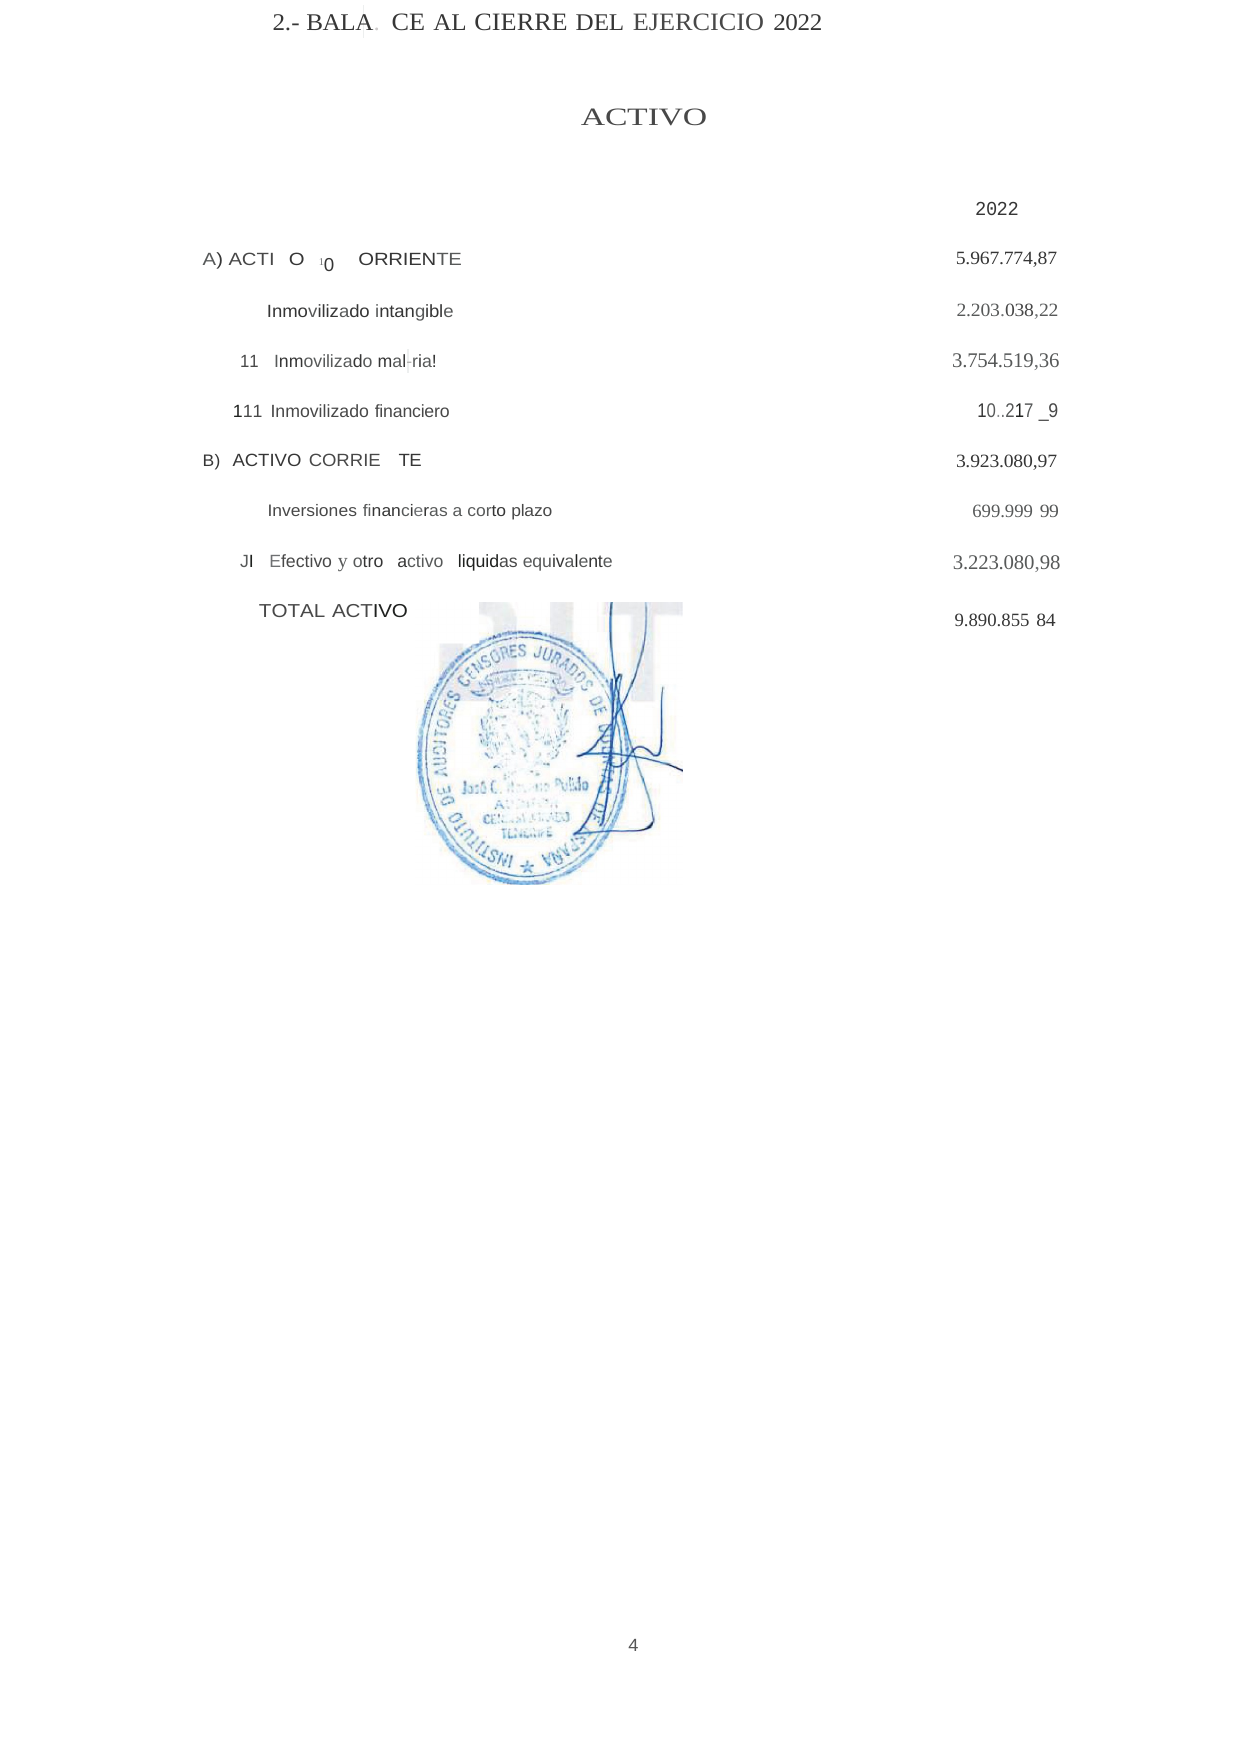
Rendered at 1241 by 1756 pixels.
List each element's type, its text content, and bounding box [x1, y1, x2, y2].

table_header 5.967.774,87 [786, 249, 1065, 271]
table_cell 11 Inmovilizado mal-ria! [197, 335, 786, 386]
table_cell 699.999 99 [786, 486, 1065, 536]
table_cell Inversiones financieras a corto plazo [197, 486, 786, 536]
table_cell JI Efectivo y otro activo liquidas equivalente [197, 536, 786, 587]
text 2.- BALA. CE AL CIERRE DEL EJERCICIO 2022 [364, 7, 1082, 36]
table_cell 10..217 _9 [786, 386, 1065, 436]
table_header A) ACTI O [197, 249, 312, 271]
text 2.- BALA. CE AL CIERRE DEL EJERCICIO 2022 [272, 7, 363, 36]
table_cell 111 Inmovilizado financiero [197, 386, 786, 436]
table_cell Inmovilizado intangible [197, 271, 786, 335]
table_header 10 [312, 249, 346, 271]
subtitle 2022 [175, 199, 1019, 221]
table_cell 2.203.038,22 [786, 271, 1065, 335]
table_cell B) ACTIVO CORRIE TE [197, 436, 786, 486]
text 9.890.855 84 [954, 608, 1082, 630]
table_cell 3.754.519,36 [786, 335, 1065, 386]
subtitle TOTAL ACTIVO [259, 600, 687, 622]
table_header ORRIENTE [346, 249, 786, 271]
text ACTIVO [578, 102, 709, 131]
table_cell 3.923.080,97 [786, 436, 1065, 486]
table_cell 3.223.080,98 [786, 536, 1065, 587]
